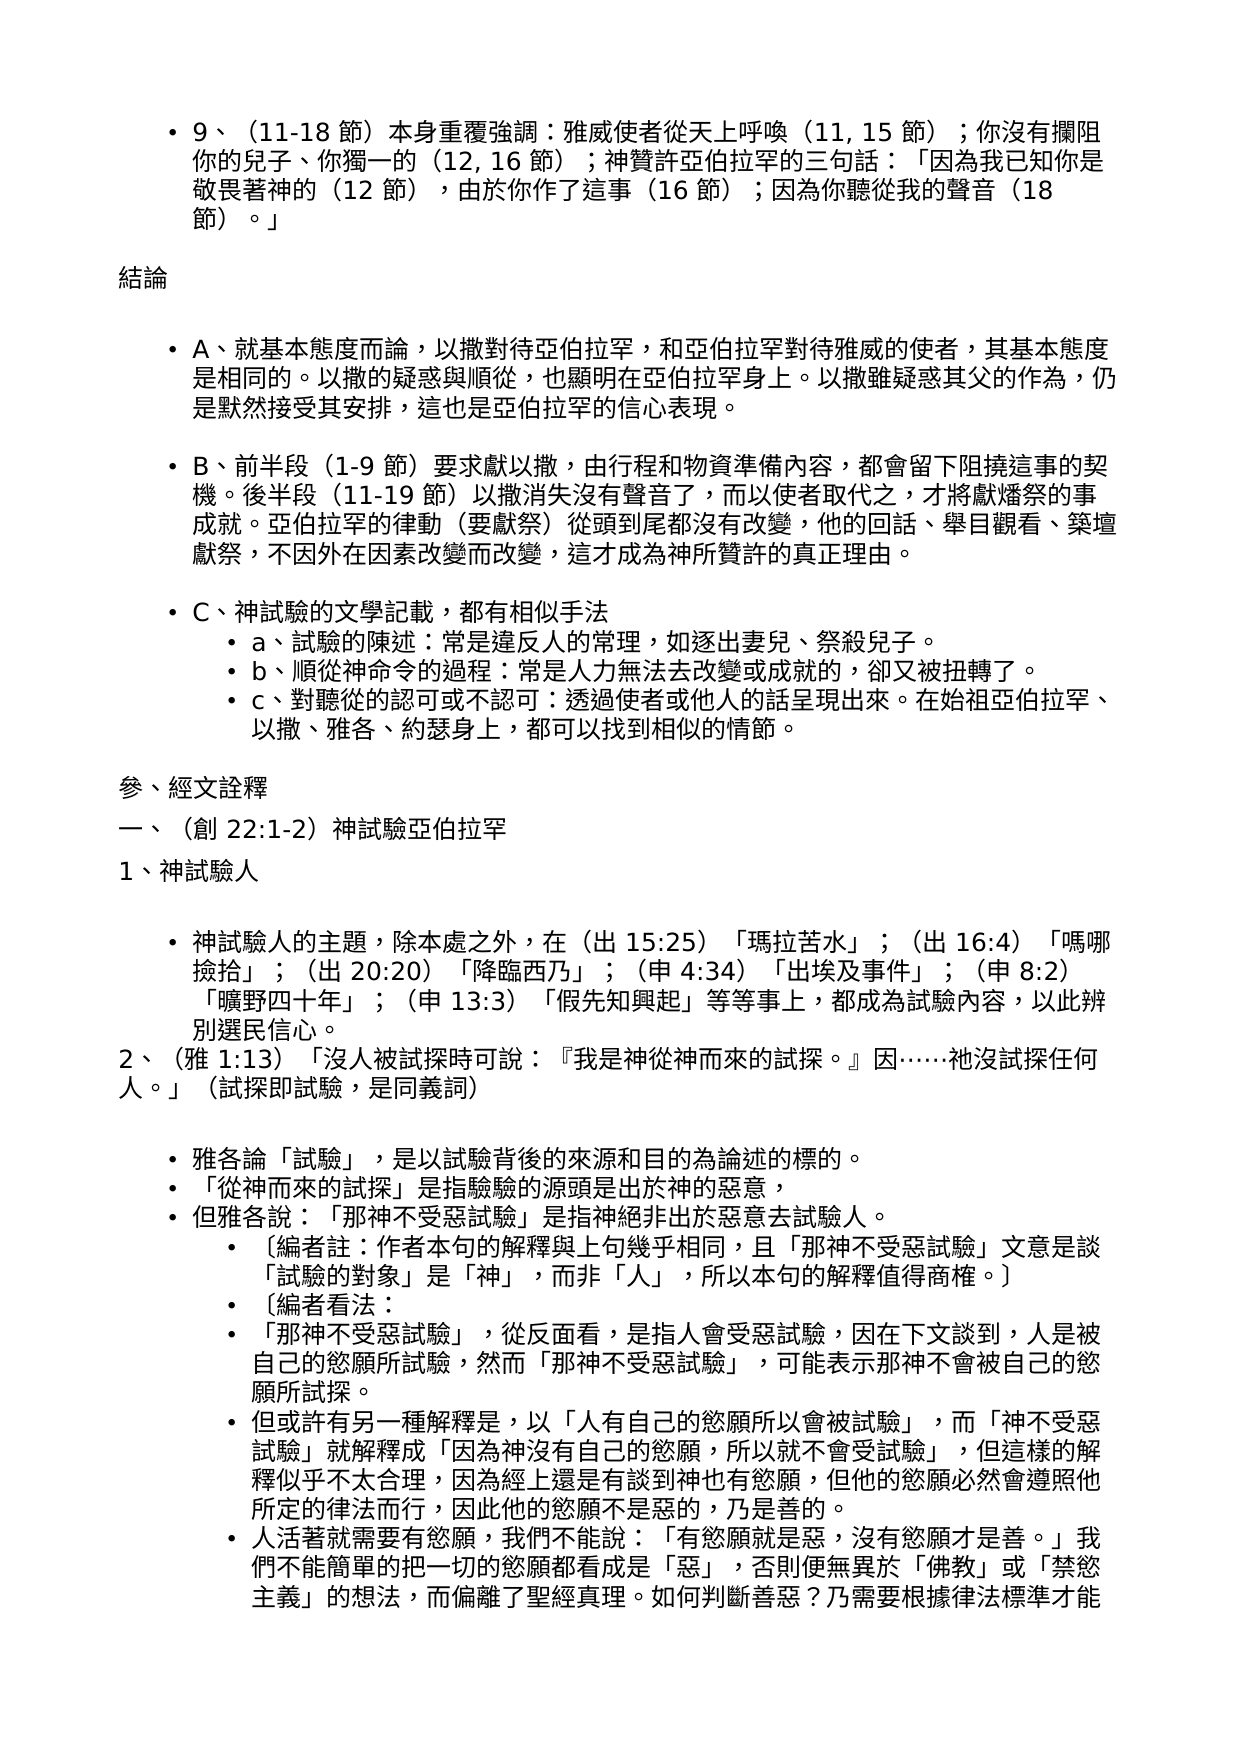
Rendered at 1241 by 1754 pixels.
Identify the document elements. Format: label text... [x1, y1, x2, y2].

list 9、（11-18 節）本身重覆強調：雅威使者從天上呼喚（11, 15 節）；你沒有攔阻你的兒子、你獨一的（12, 16 節）；神贊許亞伯拉罕的三句話：「因為我已知你是敬畏著神的（12 節），由於你作了這事（16 節）；因為你聽從我的聲音（18 節）。」 [177, 118, 1122, 235]
text 一、（創 22:1-2）神試驗亞伯拉罕 [118, 816, 1122, 845]
list 但或許有另一種解釋是，以「人有自己的慾願所以會被試驗」，而「神不受惡試驗」就解釋成「因為神沒有自己的慾願，所以就不會受試驗」，但這樣的解釋似乎不太合理，因為經上還是有談到神也有慾願，但他的慾願必然會遵照他所定的律法而行，因此他的慾願不是惡的，乃是善的。 [236, 1408, 1122, 1524]
text 2、（雅 1:13）「沒人被試探時可說：『我是神從神而來的試探。』因⋯⋯祂沒試探任何人。」（試探即試驗，是同義詞） [118, 1045, 1122, 1103]
text 結論 [118, 264, 1122, 293]
list 人活著就需要有慾願，我們不能說：「有慾願就是惡，沒有慾願才是善。」我們不能簡單的把一切的慾願都看成是「惡」，否則便無異於「佛教」或「禁慾主義」的想法，而偏離了聖經真理。如何判斷善惡？乃需要根據律法標準才能 [236, 1524, 1122, 1612]
list b、順從神命令的過程：常是人力無法去改變或成就的，卻又被扭轉了。 [236, 657, 1122, 686]
list 〔編者註：作者本句的解釋與上句幾乎相同，且「那神不受惡試驗」文意是談「試驗的對象」是「神」，而非「人」，所以本句的解釋值得商榷。〕 [236, 1233, 1122, 1291]
list 神試驗人的主題，除本處之外，在（出 15:25）「瑪拉苦水」；（出 16:4）「嗎哪撿拾」；（出 20:20）「降臨西乃」；（申 4:34）「出埃及事件」；（申 8:2）「曠野四十年」；（申 13:3）「假先知興起」等等事上，都成為試驗內容，以此辨別選民信心。 [177, 928, 1122, 1045]
list B、前半段（1-9 節）要求獻以撒，由行程和物資準備內容，都會留下阻撓這事的契機。後半段（11-19 節）以撒消失沒有聲音了，而以使者取代之，才將獻燔祭的事成就。亞伯拉罕的律動（要獻祭）從頭到尾都沒有改變，他的回話、舉目觀看、築壇獻祭，不因外在因素改變而改變，這才成為神所贊許的真正理由。 [177, 452, 1122, 569]
list a、試驗的陳述：常是違反人的常理，如逐出妻兒、祭殺兒子。 [236, 628, 1122, 657]
list 雅各論「試驗」，是以試驗背後的來源和目的為論述的標的。 [177, 1145, 1122, 1174]
list 「從神而來的試探」是指驗驗的源頭是出於神的惡意， [177, 1174, 1122, 1204]
text 參、經文詮釋 [118, 774, 1122, 803]
list 但雅各說：「那神不受惡試驗」是指神絕非出於惡意去試驗人。 [177, 1204, 1122, 1233]
list 「那神不受惡試驗」，從反面看，是指人會受惡試驗，因在下文談到，人是被自己的慾願所試驗，然而「那神不受惡試驗」，可能表示那神不會被自己的慾願所試探。 [236, 1320, 1122, 1408]
list A、就基本態度而論，以撒對待亞伯拉罕，和亞伯拉罕對待雅威的使者，其基本態度是相同的。以撒的疑惑與順從，也顯明在亞伯拉罕身上。以撒雖疑惑其父的作為，仍是默然接受其安排，這也是亞伯拉罕的信心表現。 [177, 335, 1122, 423]
list c、對聽從的認可或不認可：透過使者或他人的話呈現出來。在始祖亞伯拉罕、以撒、雅各、約瑟身上，都可以找到相似的情節。 [236, 686, 1122, 744]
list 〔編者看法： [236, 1291, 1122, 1320]
list C、神試驗的文學記載，都有相似手法 [177, 598, 1122, 628]
text 1、神試驗人 [118, 857, 1122, 886]
